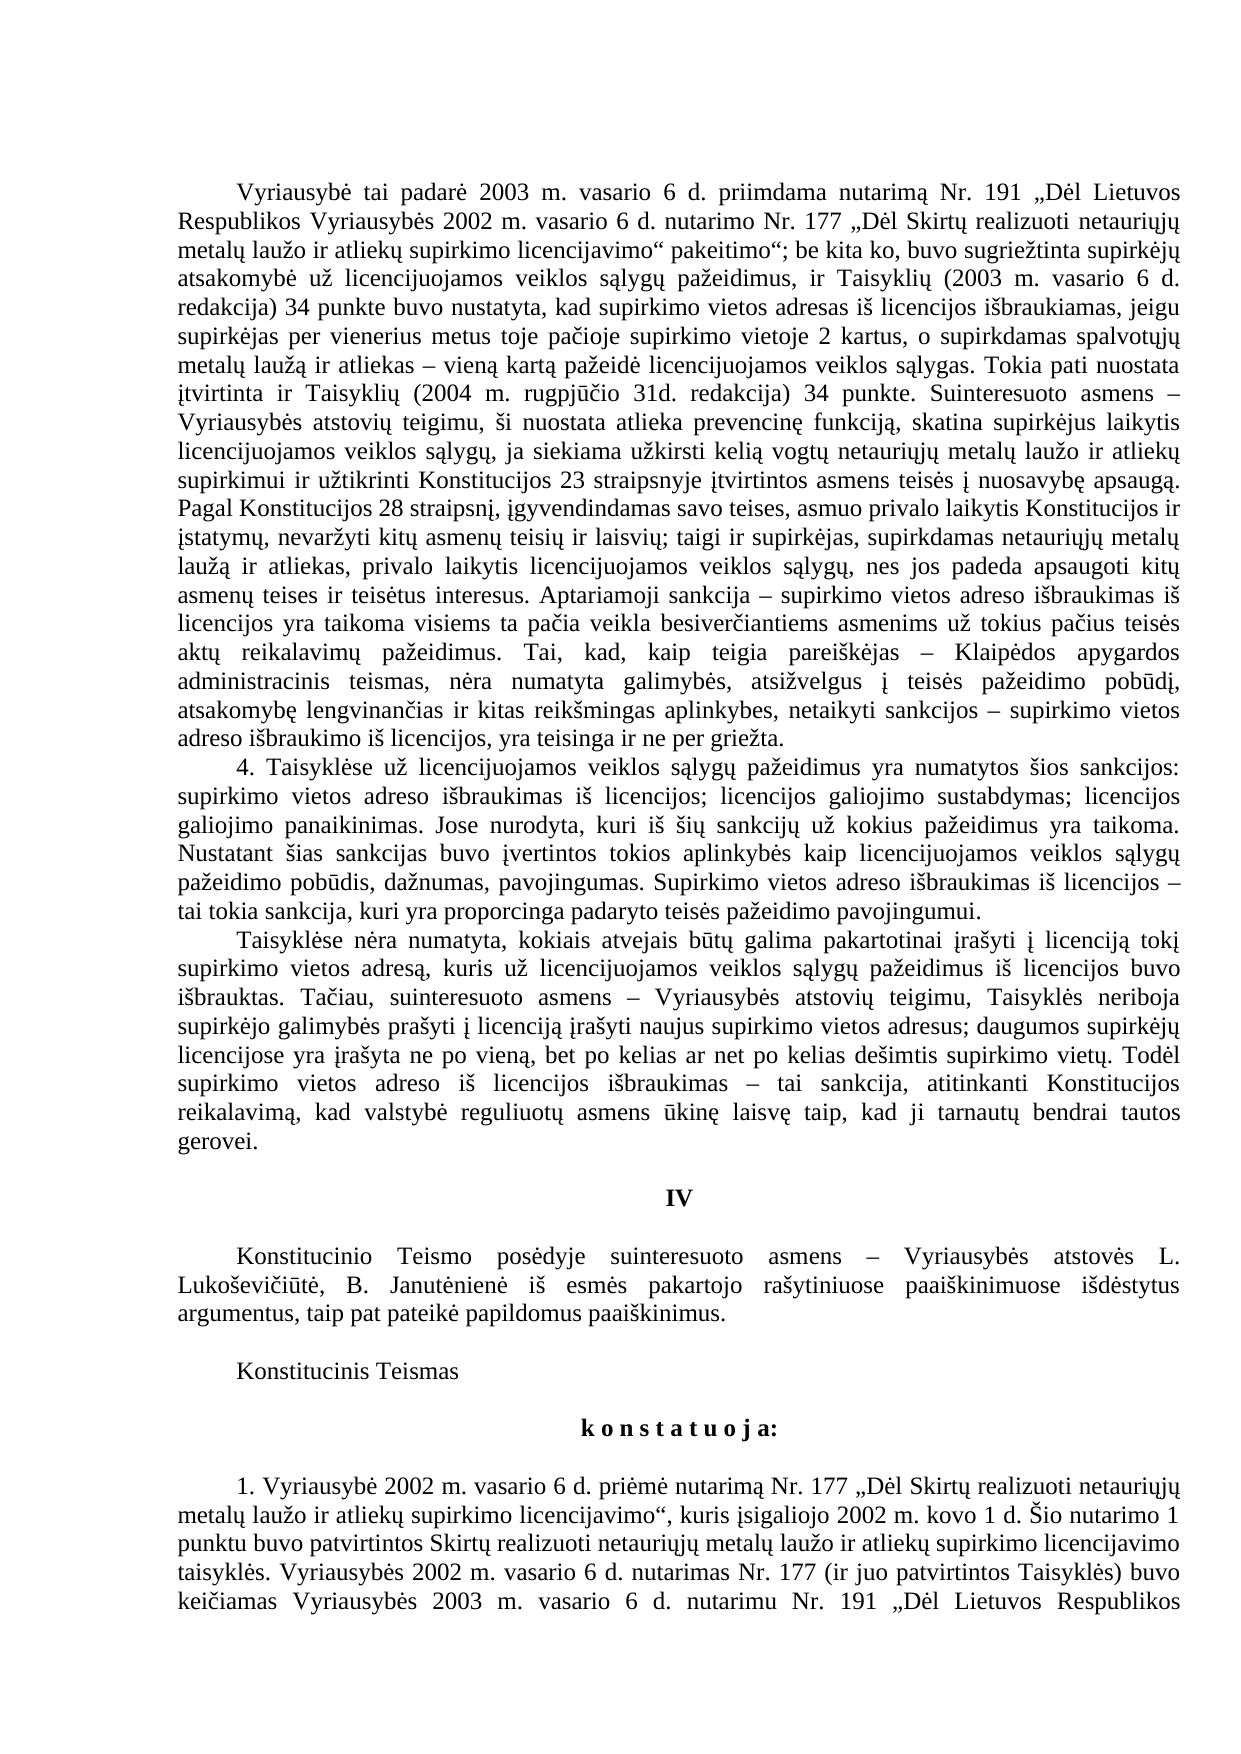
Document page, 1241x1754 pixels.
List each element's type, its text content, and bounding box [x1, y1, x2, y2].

text Konstitucinis Teismas [177, 1356, 1181, 1385]
text konstatuoja: [177, 1413, 1181, 1442]
text IV [177, 1183, 1181, 1212]
text Konstitucinio Teismo posėdyje suinteresuoto asmens – Vyriausybės atstovės L. Lukoševičiūtė, B. Janutėnienė iš esmės pakartojo rašytiniuose paaiškinimuose išdėstytus argumentus, taip pat pateikė papildomus paaiškinimus. [177, 1241, 1181, 1327]
text 1. Vyriausybė 2002 m. vasario 6 d. priėmė nutarimą Nr. 177 „Dėl Skirtų realizuoti netauriųjų metalų laužo ir atliekų supirkimo licencijavimo“, kuris įsigaliojo 2002 m. kovo 1 d. Šio nutarimo 1 punktu buvo patvirtintos Skirtų realizuoti netauriųjų metalų laužo ir atliekų supirkimo licencijavimo taisyklės. Vyriausybės 2002 m. vasario 6 d. nutarimas Nr. 177 (ir juo patvirtintos Taisyklės) buvo keičiamas Vyriausybės 2003 m. vasario 6 d. nutarimu Nr. 191 „Dėl Lietuvos Respublikos [177, 1471, 1181, 1615]
text Taisyklėse nėra numatyta, kokiais atvejais būtų galima pakartotinai įrašyti į licenciją tokį supirkimo vietos adresą, kuris už licencijuojamos veiklos sąlygų pažeidimus iš licencijos buvo išbrauktas. Tačiau, suinteresuoto asmens – Vyriausybės atstovių teigimu, Taisyklės neriboja supirkėjo galimybės prašyti į licenciją įrašyti naujus supirkimo vietos adresus; daugumos supirkėjų licencijose yra įrašyta ne po vieną, bet po kelias ar net po kelias dešimtis supirkimo vietų. Todėl supirkimo vietos adreso iš licencijos išbraukimas – tai sankcija, atitinkanti Konstitucijos reikalavimą, kad valstybė reguliuotų asmens ūkinę laisvę taip, kad ji tarnautų bendrai tautos gerovei. [177, 925, 1181, 1155]
text Vyriausybė tai padarė 2003 m. vasario 6 d. priimdama nutarimą Nr. 191 „Dėl Lietuvos Respublikos Vyriausybės 2002 m. vasario 6 d. nutarimo Nr. 177 „Dėl Skirtų realizuoti netauriųjų metalų laužo ir atliekų supirkimo licencijavimo“ pakeitimo“; be kita ko, buvo sugriežtinta supirkėjų atsakomybė už licencijuojamos veiklos sąlygų pažeidimus, ir Taisyklių (2003 m. vasario 6 d. redakcija) 34 punkte buvo nustatyta, kad supirkimo vietos adresas iš licencijos išbraukiamas, jeigu supirkėjas per vienerius metus toje pačioje supirkimo vietoje 2 kartus, o supirkdamas spalvotųjų metalų laužą ir atliekas – vieną kartą pažeidė licencijuojamos veiklos sąlygas. Tokia pati nuostata įtvirtinta ir Taisyklių (2004 m. rugpjūčio 31d. redakcija) 34 punkte. Suinteresuoto asmens – Vyriausybės atstovių teigimu, ši nuostata atlieka prevencinę funkciją, skatina supirkėjus laikytis licencijuojamos veiklos sąlygų, ja siekiama užkirsti kelią vogtų netauriųjų metalų laužo ir atliekų supirkimui ir užtikrinti Konstitucijos 23 straipsnyje įtvirtintos asmens teisės į nuosavybę apsaugą. Pagal Konstitucijos 28 straipsnį, įgyvendindamas savo teises, asmuo privalo laikytis Konstitucijos ir įstatymų, nevaržyti kitų asmenų teisių ir laisvių; taigi ir supirkėjas, supirkdamas netauriųjų metalų laužą ir atliekas, privalo laikytis licencijuojamos veiklos sąlygų, nes jos padeda apsaugoti kitų asmenų teises ir teisėtus interesus. Aptariamoji sankcija – supirkimo vietos adreso išbraukimas iš licencijos yra taikoma visiems ta pačia veikla besiverčiantiems asmenims už tokius pačius teisės aktų reikalavimų pažeidimus. Tai, kad, kaip teigia pareiškėjas – Klaipėdos apygardos administracinis teismas, nėra numatyta galimybės, atsižvelgus į teisės pažeidimo pobūdį, atsakomybę lengvinančias ir kitas reikšmingas aplinkybes, netaikyti sankcijos – supirkimo vietos adreso išbraukimo iš licencijos, yra teisinga ir ne per griežta. [177, 177, 1181, 752]
text 4. Taisyklėse už licencijuojamos veiklos sąlygų pažeidimus yra numatytos šios sankcijos: supirkimo vietos adreso išbraukimas iš licencijos; licencijos galiojimo sustabdymas; licencijos galiojimo panaikinimas. Jose nurodyta, kuri iš šių sankcijų už kokius pažeidimus yra taikoma. Nustatant šias sankcijas buvo įvertintos tokios aplinkybės kaip licencijuojamos veiklos sąlygų pažeidimo pobūdis, dažnumas, pavojingumas. Supirkimo vietos adreso išbraukimas iš licencijos – tai tokia sankcija, kuri yra proporcinga padaryto teisės pažeidimo pavojingumui. [177, 752, 1181, 925]
